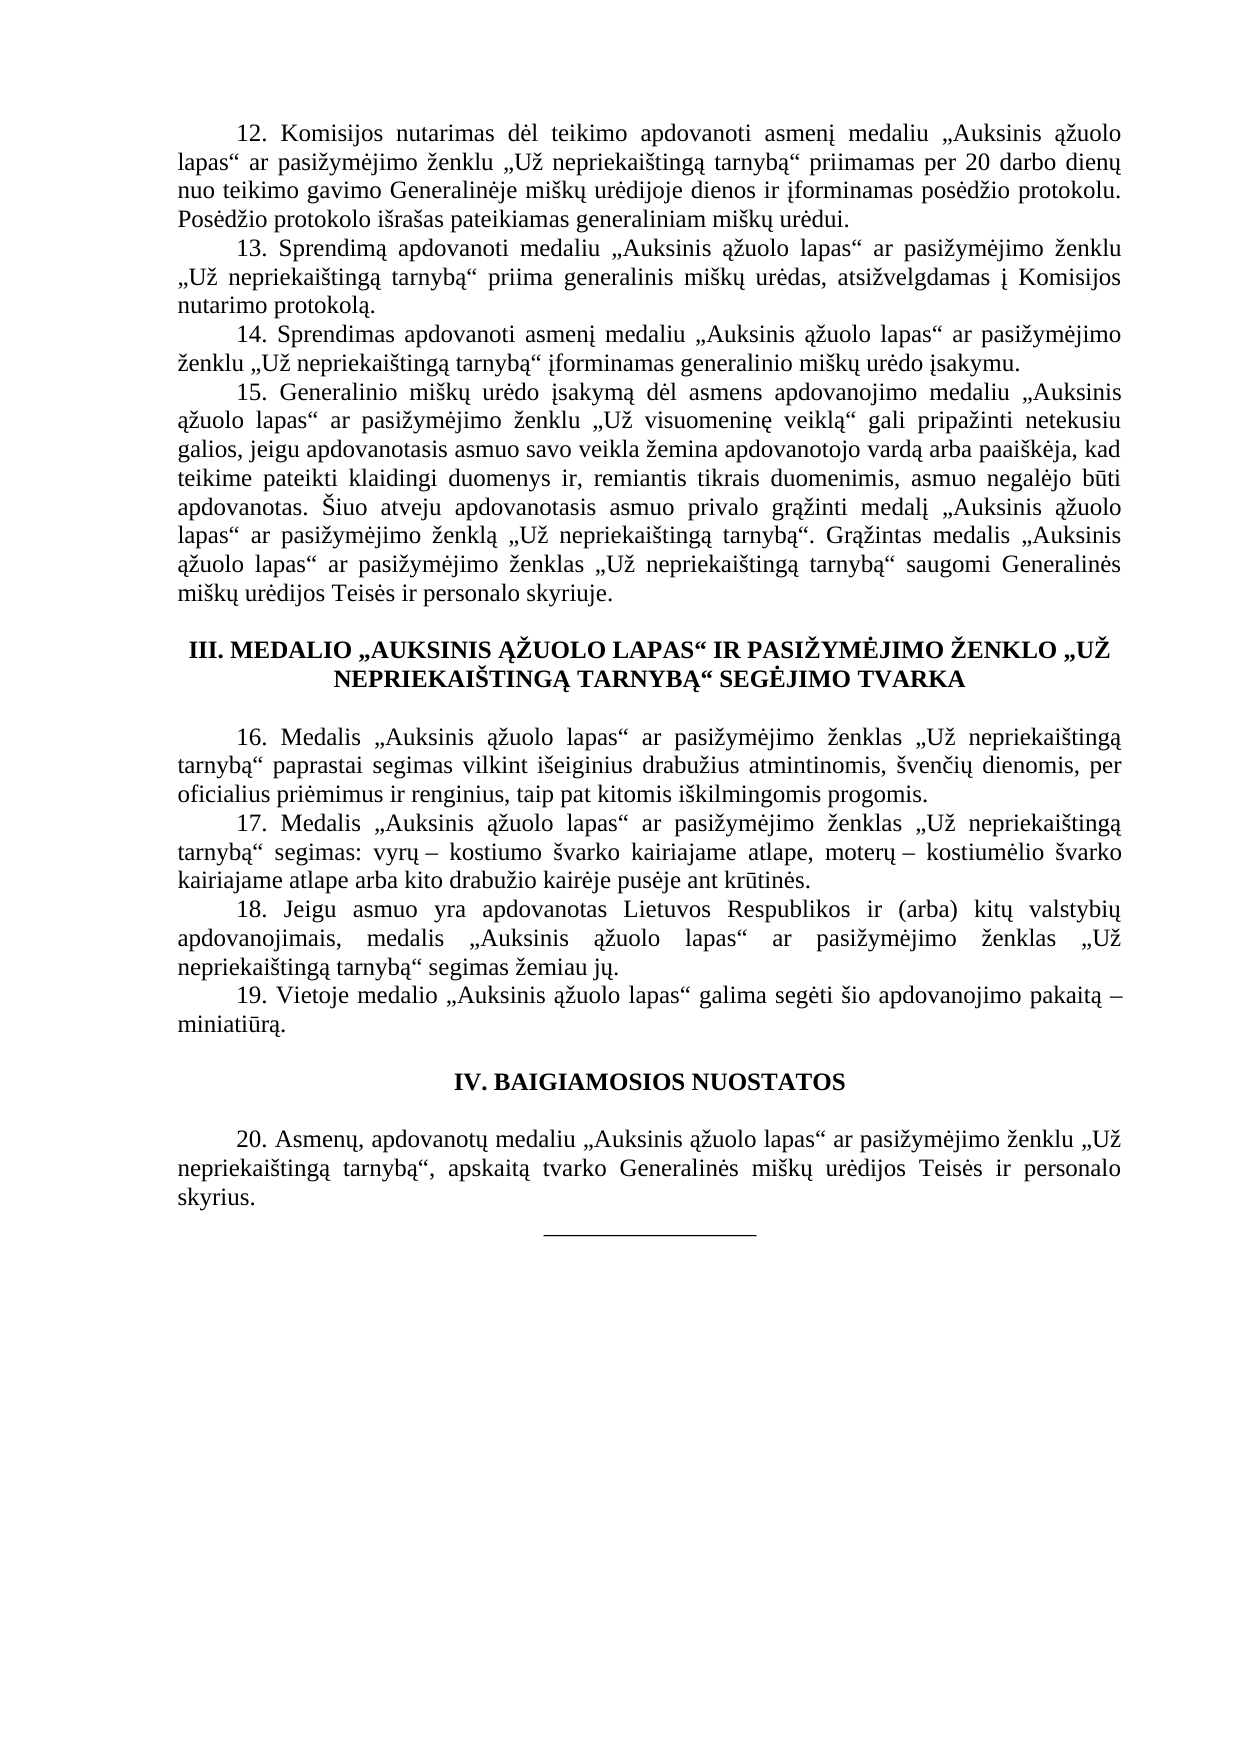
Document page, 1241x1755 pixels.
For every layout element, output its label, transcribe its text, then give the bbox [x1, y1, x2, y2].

text 14. Sprendimas apdovanoti asmenį medaliu „Auksinis ąžuolo lapas“ ar pasižymėjimo ženklu „Už nepriekaištingą tarnybą“ įforminamas generalinio miškų urėdo įsakymu. [177, 319, 1122, 377]
text _________________ [177, 1211, 1122, 1239]
text 20. Asmenų, apdovanotų medaliu „Auksinis ąžuolo lapas“ ar pasižymėjimo ženklu „Už nepriekaištingą tarnybą“, apskaitą tvarko Generalinės miškų urėdijos Teisės ir personalo skyrius. [177, 1124, 1122, 1211]
text 16. Medalis „Auksinis ąžuolo lapas“ ar pasižymėjimo ženklas „Už nepriekaištingą tarnybą“ paprastai segimas vilkint išeiginius drabužius atmintinomis, švenčių dienomis, per oficialius priėmimus ir renginius, taip pat kitomis iškilmingomis progomis. [177, 722, 1122, 808]
text 19. Vietoje medalio „Auksinis ąžuolo lapas“ galima segėti šio apdovanojimo pakaitą – miniatiūrą. [177, 981, 1122, 1038]
text 12. Komisijos nutarimas dėl teikimo apdovanoti asmenį medaliu „Auksinis ąžuolo lapas“ ar pasižymėjimo ženklu „Už nepriekaištingą tarnybą“ priimamas per 20 darbo dienų nuo teikimo gavimo Generalinėje miškų urėdijoje dienos ir įforminamas posėdžio protokolu. Posėdžio protokolo išrašas pateikiamas generaliniam miškų urėdui. [177, 118, 1122, 233]
text 13. Sprendimą apdovanoti medaliu „Auksinis ąžuolo lapas“ ar pasižymėjimo ženklu „Už nepriekaištingą tarnybą“ priima generalinis miškų urėdas, atsižvelgdamas į Komisijos nutarimo protokolą. [177, 233, 1122, 319]
text 15. Generalinio miškų urėdo įsakymą dėl asmens apdovanojimo medaliu „Auksinis ąžuolo lapas“ ar pasižymėjimo ženklu „Už visuomeninę veiklą“ gali pripažinti netekusiu galios, jeigu apdovanotasis asmuo savo veikla žemina apdovanotojo vardą arba paaiškėja, kad teikime pateikti klaidingi duomenys ir, remiantis tikrais duomenimis, asmuo negalėjo būti apdovanotas. Šiuo atveju apdovanotasis asmuo privalo grąžinti medalį „Auksinis ąžuolo lapas“ ar pasižymėjimo ženklą „Už nepriekaištingą tarnybą“. Grąžintas medalis „Auksinis ąžuolo lapas“ ar pasižymėjimo ženklas „Už nepriekaištingą tarnybą“ saugomi Generalinės miškų urėdijos Teisės ir personalo skyriuje. [177, 377, 1122, 607]
text III. MEDALIO „AUKSINIS ĄŽUOLO LAPAS“ IR PASIŽYMĖJIMO ŽENKLO „UŽ NEPRIEKAIŠTINGĄ TARNYBĄ“ SEGĖJIMO TVARKA [177, 636, 1122, 693]
text 18. Jeigu asmuo yra apdovanotas Lietuvos Respublikos ir (arba) kitų valstybių apdovanojimais, medalis „Auksinis ąžuolo lapas“ ar pasižymėjimo ženklas „Už nepriekaištingą tarnybą“ segimas žemiau jų. [177, 894, 1122, 981]
text 17. Medalis „Auksinis ąžuolo lapas“ ar pasižymėjimo ženklas „Už nepriekaištingą tarnybą“ segimas: vyrų – kostiumo švarko kairiajame atlape, moterų – kostiumėlio švarko kairiajame atlape arba kito drabužio kairėje pusėje ant krūtinės. [177, 808, 1122, 894]
text IV. BAIGIAMOSIOS NUOSTATOS [177, 1067, 1122, 1096]
